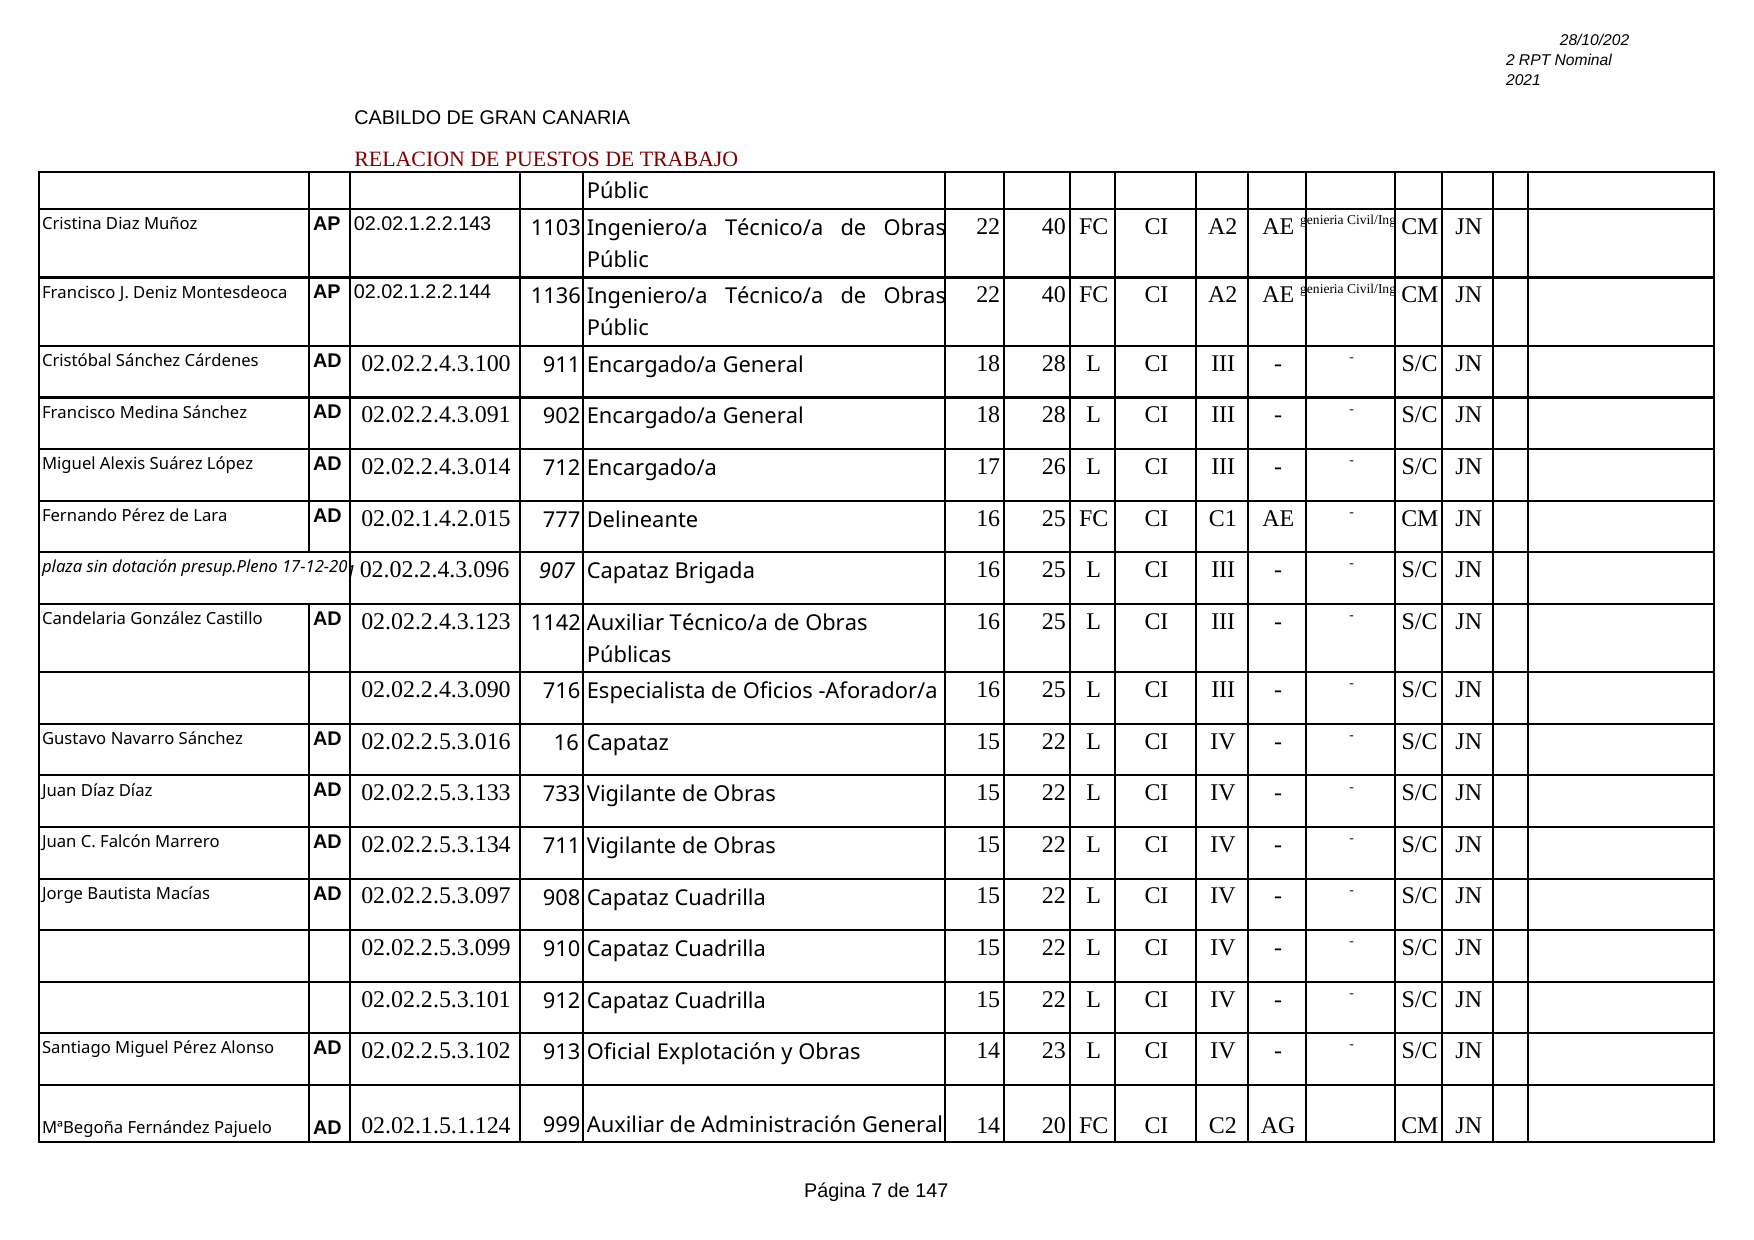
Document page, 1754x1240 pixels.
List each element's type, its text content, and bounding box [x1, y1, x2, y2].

table_cell 22 [1005, 725, 1069, 774]
table_cell CM [1396, 210, 1441, 276]
table_cell JN [1443, 279, 1492, 345]
table_cell JN [1443, 725, 1492, 774]
table_cell S/C [1396, 880, 1441, 929]
table_cell Cristina Diaz Muñoz [40, 210, 308, 276]
table_cell JN [1443, 502, 1492, 551]
table_cell [1529, 983, 1713, 1032]
table_cell AD [310, 347, 349, 396]
table_cell 902 [521, 399, 582, 448]
table_cell AD [310, 880, 349, 929]
table_cell CI [1116, 828, 1195, 877]
table_cell CI [1116, 673, 1195, 723]
table_cell [1529, 502, 1713, 551]
table_cell Candelaria González Castillo [40, 605, 308, 671]
table_cell C2 [1197, 1086, 1247, 1141]
table_cell [351, 173, 519, 208]
table_cell [521, 173, 582, 208]
table_cell [1494, 502, 1527, 551]
table_cell 02.02.2.4.3.014 [351, 450, 519, 499]
table_cell JN [1443, 828, 1492, 877]
table_cell plaza sin dotación presup.Pleno 17-12-20 [40, 553, 349, 603]
table_cell 22 [946, 279, 1003, 345]
table_cell 02.02.1.5.1.124 [351, 1086, 519, 1141]
table_cell - [1249, 776, 1305, 826]
table_cell [1494, 279, 1527, 345]
table_cell IV [1197, 776, 1247, 826]
table_cell L [1071, 1034, 1114, 1084]
table_cell - [1307, 880, 1394, 929]
table_cell 913 [521, 1034, 582, 1084]
table_cell - [1307, 502, 1394, 551]
table_cell [40, 173, 308, 208]
table_cell 22 [1005, 776, 1069, 826]
table_cell L [1071, 880, 1114, 929]
table_cell L [1071, 673, 1114, 723]
table_cell JN [1443, 450, 1492, 499]
table_cell 18 [946, 347, 1003, 396]
table_cell [1529, 450, 1713, 499]
table_cell - [1307, 450, 1394, 499]
table_cell [1529, 399, 1713, 448]
table_cell [1396, 173, 1441, 208]
table_cell 02.02.2.5.3.016 [351, 725, 519, 774]
table_cell - [1307, 983, 1394, 1032]
table_cell - [1249, 450, 1305, 499]
table_cell [1494, 673, 1527, 723]
table_cell - [1249, 725, 1305, 774]
table_cell 711 [521, 828, 582, 877]
table_cell [1071, 173, 1114, 208]
table_cell 02.02.2.5.3.097 [351, 880, 519, 929]
table_cell 16 [946, 605, 1003, 671]
table_cell 908 [521, 880, 582, 929]
table_cell Oficial Explotación y Obras [584, 1034, 944, 1084]
table_cell CI [1116, 1034, 1195, 1084]
table_cell [310, 673, 349, 723]
table_cell L [1071, 983, 1114, 1032]
table_cell S/C [1396, 931, 1441, 981]
table_cell AD [310, 399, 349, 448]
table_cell [1494, 983, 1527, 1032]
table_cell - [1307, 725, 1394, 774]
table_cell CI [1116, 347, 1195, 396]
table_cell - [1249, 553, 1305, 603]
table_cell FC [1071, 1086, 1114, 1141]
table_cell Francisco Medina Sánchez [40, 399, 308, 448]
table_cell S/C [1396, 776, 1441, 826]
table_cell [310, 173, 349, 208]
table_cell Capataz Cuadrilla [584, 931, 944, 981]
table_cell Especialista de Oficios -Aforador/a [584, 673, 944, 723]
table_cell 22 [946, 210, 1003, 276]
table_cell AE [1249, 279, 1305, 345]
table_cell Juan C. Falcón Marrero [40, 828, 308, 877]
table_cell [1494, 173, 1527, 208]
table_cell CI [1116, 931, 1195, 981]
table_cell [1494, 828, 1527, 877]
table_cell S/C [1396, 983, 1441, 1032]
table_cell AG [1249, 1086, 1305, 1141]
table_cell [1529, 279, 1713, 345]
table_cell JN [1443, 399, 1492, 448]
table_cell L [1071, 776, 1114, 826]
table_cell AD [310, 776, 349, 826]
table_cell 16 [946, 673, 1003, 723]
table_cell [1494, 1086, 1527, 1141]
table_cell 15 [946, 880, 1003, 929]
table_cell Miguel Alexis Suárez López [40, 450, 308, 499]
table_cell AD [310, 605, 349, 671]
table_cell Capataz Brigada [584, 553, 944, 603]
table_cell 25 [1005, 673, 1069, 723]
table_cell 25 [1005, 605, 1069, 671]
table_cell CM [1396, 279, 1441, 345]
table_cell III [1197, 399, 1247, 448]
table_cell - [1249, 347, 1305, 396]
table_cell 910 [521, 931, 582, 981]
table_cell Delineante [584, 502, 944, 551]
table_cell [1494, 725, 1527, 774]
table_cell [1529, 347, 1713, 396]
table_cell Auxiliar Técnico/a de Obras Públicas [584, 605, 944, 671]
table_cell - [1307, 931, 1394, 981]
table_cell CM [1396, 502, 1441, 551]
table_cell MªBegoña Fernández Pajuelo [40, 1086, 308, 1141]
table_cell Encargado/a General [584, 347, 944, 396]
table_cell [1494, 450, 1527, 499]
table_cell [1005, 173, 1069, 208]
table_cell 02.02.2.4.3.090 [351, 673, 519, 723]
table_cell [1494, 210, 1527, 276]
table_cell AD [310, 450, 349, 499]
table_cell [1494, 347, 1527, 396]
table_cell 02.02.1.2.2.143 [351, 210, 519, 276]
table_cell [1494, 1034, 1527, 1084]
table_cell [1249, 173, 1305, 208]
table_cell CI [1116, 776, 1195, 826]
table_cell [1529, 1086, 1713, 1141]
table_cell [40, 673, 308, 723]
table_cell S/C [1396, 673, 1441, 723]
table_cell - [1307, 605, 1394, 671]
table_cell AE [1249, 210, 1305, 276]
table_cell AE [1249, 502, 1305, 551]
table_cell 16 [946, 502, 1003, 551]
table_cell [946, 173, 1003, 208]
table_cell 777 [521, 502, 582, 551]
table_cell genieria Civil/Ing [1307, 210, 1394, 276]
table_cell IV [1197, 828, 1247, 877]
table_cell - [1307, 553, 1394, 603]
table_cell 18 [946, 399, 1003, 448]
table_cell [1494, 776, 1527, 826]
table_cell Vigilante de Obras [584, 828, 944, 877]
table_cell [40, 983, 308, 1032]
table_cell CM [1396, 1086, 1441, 1141]
table_cell - [1307, 399, 1394, 448]
table_cell - [1249, 880, 1305, 929]
table_cell - [1249, 1034, 1305, 1084]
table_cell [1494, 553, 1527, 603]
table_cell C1 [1197, 502, 1247, 551]
table_cell IV [1197, 880, 1247, 929]
table_cell FC [1071, 210, 1114, 276]
table_cell Auxiliar de Administración General [584, 1086, 944, 1141]
table_cell CI [1116, 725, 1195, 774]
table_cell [1529, 776, 1713, 826]
table_cell genieria Civil/Ing [1307, 279, 1394, 345]
table_cell L [1071, 725, 1114, 774]
table_cell S/C [1396, 450, 1441, 499]
table_cell L [1071, 605, 1114, 671]
table_cell 1103 [521, 210, 582, 276]
table_cell 15 [946, 983, 1003, 1032]
table_cell [1116, 173, 1195, 208]
table_cell Francisco J. Deniz Montesdeoca [40, 279, 308, 345]
table_cell 02.02.2.4.3.091 [351, 399, 519, 448]
table_cell [1443, 173, 1492, 208]
table_cell 999 [521, 1086, 582, 1141]
table_cell 716 [521, 673, 582, 723]
table_cell 02.02.2.5.3.099 [351, 931, 519, 981]
table_cell Santiago Miguel Pérez Alonso [40, 1034, 308, 1084]
table_cell JN [1443, 673, 1492, 723]
table_cell [1529, 725, 1713, 774]
table_cell IV [1197, 725, 1247, 774]
table_cell AD [310, 1086, 349, 1141]
table_cell JN [1443, 931, 1492, 981]
table_cell Vigilante de Obras [584, 776, 944, 826]
table_cell 712 [521, 450, 582, 499]
table_cell AP [310, 279, 349, 345]
table_cell L [1071, 553, 1114, 603]
table_cell 1136 [521, 279, 582, 345]
table_cell CI [1116, 399, 1195, 448]
table_cell 16 [946, 553, 1003, 603]
table_cell Ingeniero/a Técnico/a de Obras Públic [584, 210, 944, 276]
table_cell Capataz Cuadrilla [584, 983, 944, 1032]
table_cell [1494, 399, 1527, 448]
table_cell 02.02.2.5.3.101 [351, 983, 519, 1032]
table_cell [1529, 1034, 1713, 1084]
table_cell CI [1116, 1086, 1195, 1141]
table_cell Ingeniero/a Técnico/a de Obras Públic [584, 279, 944, 345]
table_cell 20 [1005, 1086, 1069, 1141]
table_cell III [1197, 673, 1247, 723]
table_cell Juan Díaz Díaz [40, 776, 308, 826]
table_cell JN [1443, 553, 1492, 603]
table_cell [40, 931, 308, 981]
table_cell CI [1116, 605, 1195, 671]
table_cell [1307, 173, 1394, 208]
table_cell A2 [1197, 210, 1247, 276]
table_cell [310, 983, 349, 1032]
table_cell 26 [1005, 450, 1069, 499]
table_cell 733 [521, 776, 582, 826]
table_cell JN [1443, 347, 1492, 396]
table_cell JN [1443, 605, 1492, 671]
table_cell S/C [1396, 399, 1441, 448]
table_cell III [1197, 605, 1247, 671]
table_cell 28 [1005, 347, 1069, 396]
table_cell 22 [1005, 983, 1069, 1032]
table_cell CI [1116, 450, 1195, 499]
table_cell 1142 [521, 605, 582, 671]
table_cell [1529, 173, 1713, 208]
table_cell JN [1443, 1086, 1492, 1141]
table_cell III [1197, 450, 1247, 499]
table_cell 02.02.2.5.3.134 [351, 828, 519, 877]
table_cell 02.02.2.5.3.102 [351, 1034, 519, 1084]
table_cell 15 [946, 725, 1003, 774]
table_cell III [1197, 347, 1247, 396]
table_cell 14 [946, 1086, 1003, 1141]
table_cell - [1249, 983, 1305, 1032]
table_cell [1529, 880, 1713, 929]
table_cell 16 [521, 725, 582, 774]
table_cell S/C [1396, 347, 1441, 396]
table_cell L [1071, 347, 1114, 396]
table_cell IV [1197, 983, 1247, 1032]
table_cell S/C [1396, 1034, 1441, 1084]
table_cell S/C [1396, 605, 1441, 671]
table_cell Fernando Pérez de Lara [40, 502, 308, 551]
table_cell JN [1443, 776, 1492, 826]
table_cell Cristóbal Sánchez Cárdenes [40, 347, 308, 396]
table_cell 907 [521, 553, 582, 603]
table_cell Jorge Bautista Macías [40, 880, 308, 929]
table_cell [310, 931, 349, 981]
table_cell JN [1443, 1034, 1492, 1084]
table_cell CI [1116, 502, 1195, 551]
table_cell CI [1116, 553, 1195, 603]
table_cell Encargado/a [584, 450, 944, 499]
table_cell 22 [1005, 931, 1069, 981]
table_cell JN [1443, 880, 1492, 929]
table_cell L [1071, 931, 1114, 981]
table_cell 912 [521, 983, 582, 1032]
table_cell IV [1197, 931, 1247, 981]
table_cell [1307, 1086, 1394, 1141]
table_cell AP [310, 210, 349, 276]
table_cell - [1307, 1034, 1394, 1084]
table_cell 1 02.02.2.4.3.096 [351, 553, 519, 603]
table_cell [1494, 880, 1527, 929]
table_cell JN [1443, 983, 1492, 1032]
table_cell Capataz Cuadrilla [584, 880, 944, 929]
table_cell 02.02.1.4.2.015 [351, 502, 519, 551]
table_cell CI [1116, 983, 1195, 1032]
table_cell 22 [1005, 828, 1069, 877]
table_cell 911 [521, 347, 582, 396]
table_cell L [1071, 828, 1114, 877]
table_cell [1529, 673, 1713, 723]
table_cell S/C [1396, 828, 1441, 877]
table_cell AD [310, 502, 349, 551]
table_cell [1529, 605, 1713, 671]
table_cell [1494, 605, 1527, 671]
table_cell AD [310, 1034, 349, 1084]
table_cell 15 [946, 776, 1003, 826]
table_cell - [1307, 828, 1394, 877]
table_cell - [1249, 828, 1305, 877]
table_cell Gustavo Navarro Sánchez [40, 725, 308, 774]
table_cell [1529, 210, 1713, 276]
table_cell [1529, 931, 1713, 981]
table_cell 23 [1005, 1034, 1069, 1084]
table_cell 02.02.1.2.2.144 [351, 279, 519, 345]
table_cell S/C [1396, 725, 1441, 774]
table_cell 17 [946, 450, 1003, 499]
table_cell Capataz [584, 725, 944, 774]
table_cell 22 [1005, 880, 1069, 929]
table_cell [1494, 931, 1527, 981]
table_cell - [1249, 605, 1305, 671]
table_cell AD [310, 828, 349, 877]
table_cell 25 [1005, 502, 1069, 551]
table_cell 02.02.2.4.3.100 [351, 347, 519, 396]
table_cell FC [1071, 279, 1114, 345]
table_cell [1197, 173, 1247, 208]
table_cell 25 [1005, 553, 1069, 603]
table_cell CI [1116, 279, 1195, 345]
table_cell L [1071, 399, 1114, 448]
table_cell III [1197, 553, 1247, 603]
table_cell JN [1443, 210, 1492, 276]
table_cell CI [1116, 210, 1195, 276]
table_cell - [1307, 673, 1394, 723]
table_cell 14 [946, 1034, 1003, 1084]
table_cell FC [1071, 502, 1114, 551]
table_cell 15 [946, 931, 1003, 981]
table_cell 40 [1005, 279, 1069, 345]
table_cell - [1307, 776, 1394, 826]
table_cell 40 [1005, 210, 1069, 276]
table_cell L [1071, 450, 1114, 499]
table_cell [1529, 828, 1713, 877]
table_cell 02.02.2.5.3.133 [351, 776, 519, 826]
table_cell - [1307, 347, 1394, 396]
table_cell 28 [1005, 399, 1069, 448]
table_cell 15 [946, 828, 1003, 877]
table_cell AD [310, 725, 349, 774]
table_cell - [1249, 931, 1305, 981]
table_cell CI [1116, 880, 1195, 929]
table_cell Públic [584, 173, 944, 208]
table_cell A2 [1197, 279, 1247, 345]
table_cell IV [1197, 1034, 1247, 1084]
table_cell [1529, 553, 1713, 603]
table_cell 02.02.2.4.3.123 [351, 605, 519, 671]
table_cell Encargado/a General [584, 399, 944, 448]
table_cell S/C [1396, 553, 1441, 603]
table_cell - [1249, 399, 1305, 448]
table_cell - [1249, 673, 1305, 723]
